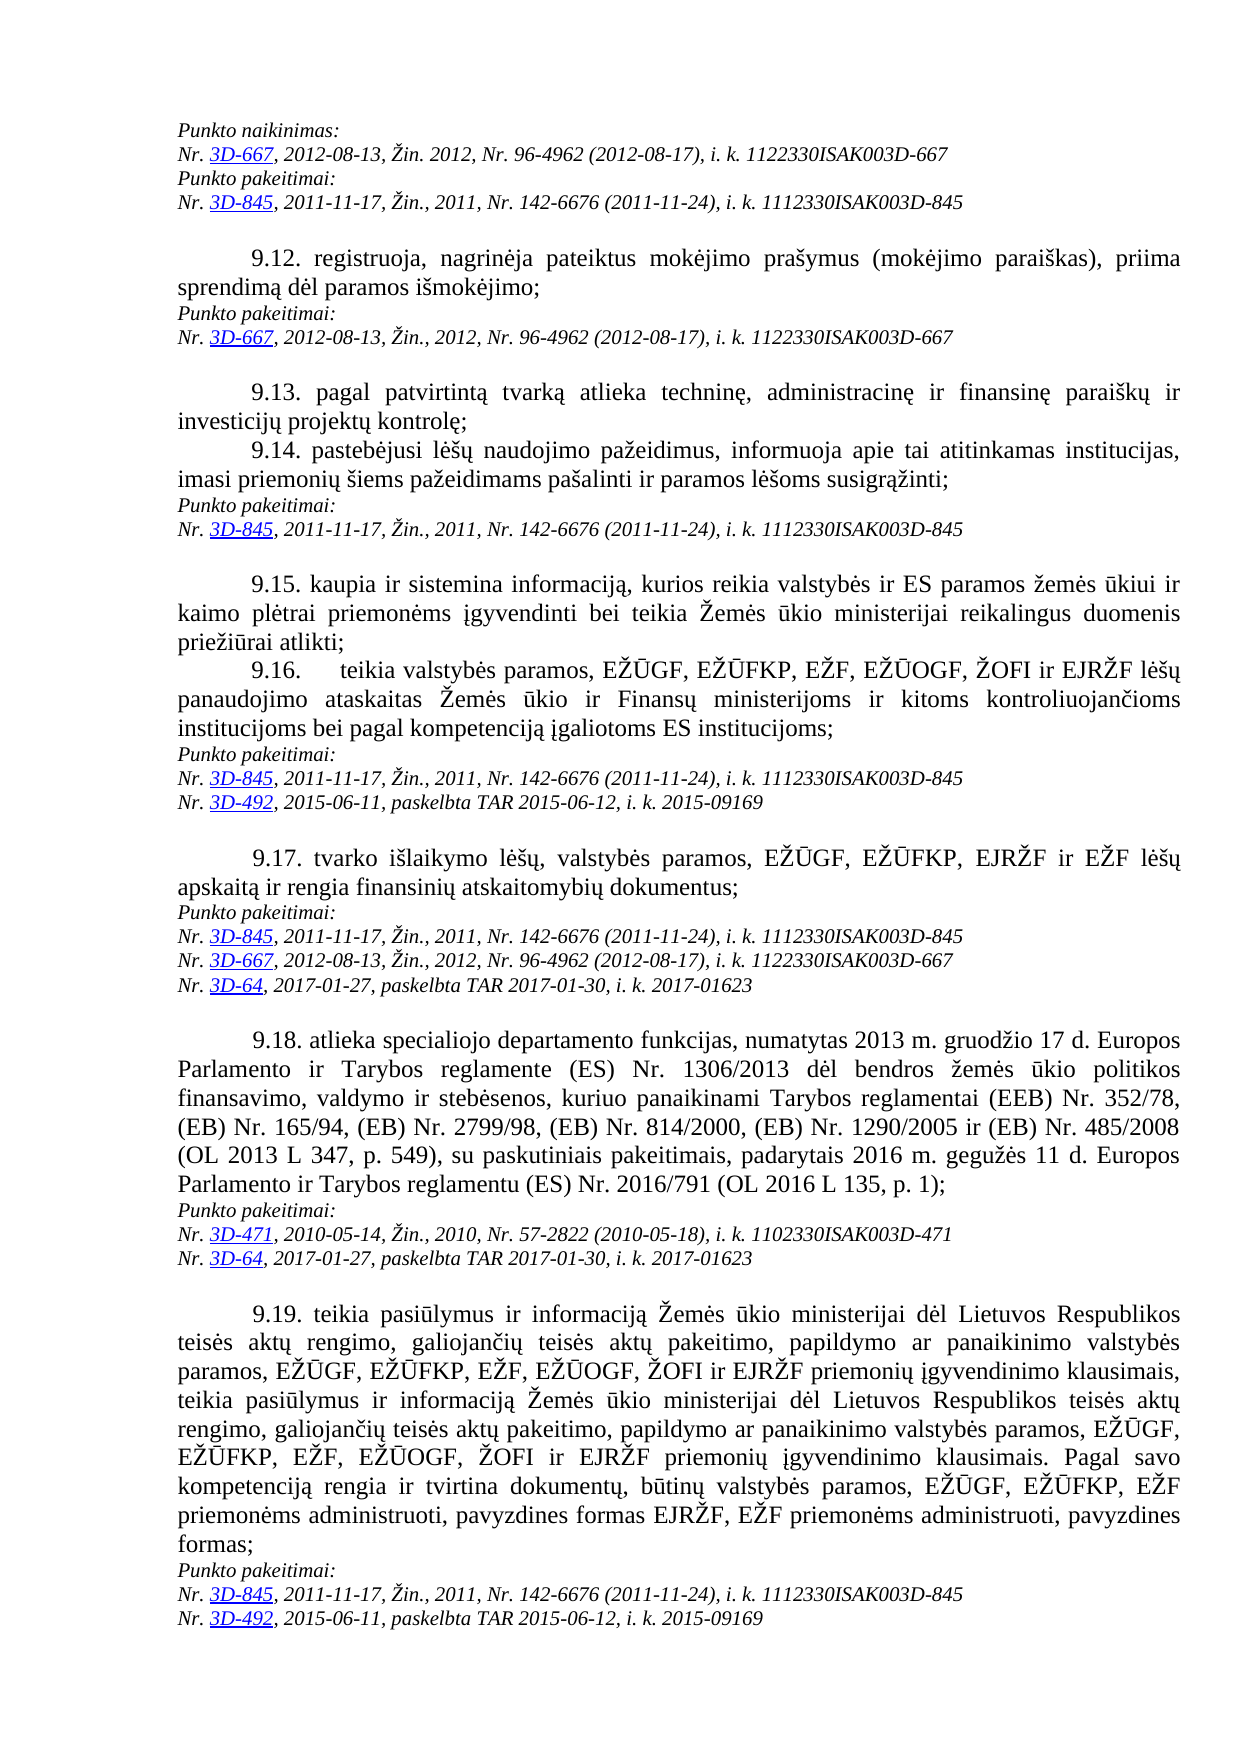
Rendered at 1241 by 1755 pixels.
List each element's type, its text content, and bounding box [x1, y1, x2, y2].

text Nr. 3D-471, 2010-05-14, Žin., 2010, Nr. 57-2822 (2010-05-18), i. k. 1102330ISAK003D-471 [177, 1222, 1181, 1246]
text 9.13. pagal patvirtintą tvarką atlieka techninę, administracinę ir finansinę paraiškų ir investicijų projektų kontrolę; [177, 377, 1181, 435]
text Punkto pakeitimai: [177, 1557, 1181, 1582]
text 9.15. kaupia ir sistemina informaciją, kurios reikia valstybės ir ES paramos žemės ūkiui ir kaimo plėtrai priemonėms įgyvendinti bei teikia Žemės ūkio ministerijai reikalingus duomenis priežiūrai atlikti; [177, 569, 1181, 656]
text Nr. 3D-845, 2011-11-17, Žin., 2011, Nr. 142-6676 (2011-11-24), i. k. 1112330ISAK003D-845 [177, 924, 1181, 948]
text Punkto pakeitimai: [177, 1198, 1181, 1222]
text Nr. 3D-492, 2015-06-11, paskelbta TAR 2015-06-12, i. k. 2015-09169 [177, 790, 1181, 814]
text 9.18. atlieka specialiojo departamento funkcijas, numatytas 2013 m. gruodžio 17 d. Europos Parlamento ir Tarybos reglamente (ES) Nr. 1306/2013 dėl bendros žemės ūkio politikos finansavimo, valdymo ir stebėsenos, kuriuo panaikinami Tarybos reglamentai (EEB) Nr. 352/78, (EB) Nr. 165/94, (EB) Nr. 2799/98, (EB) Nr. 814/2000, (EB) Nr. 1290/2005 ir (EB) Nr. 485/2008 (OL 2013 L 347, p. 549), su paskutiniais pakeitimais, padarytais 2016 m. gegužės 11 d. Europos Parlamento ir Tarybos reglamentu (ES) Nr. 2016/791 (OL 2016 L 135, p. 1); [177, 1025, 1181, 1198]
text Nr. 3D-845, 2011-11-17, Žin., 2011, Nr. 142-6676 (2011-11-24), i. k. 1112330ISAK003D-845 [177, 517, 1181, 541]
text Nr. 3D-667, 2012-08-13, Žin., 2012, Nr. 96-4962 (2012-08-17), i. k. 1122330ISAK003D-667 [177, 948, 1181, 972]
text Punkto pakeitimai: [177, 166, 1181, 190]
text Nr. 3D-667, 2012-08-13, Žin. 2012, Nr. 96-4962 (2012-08-17), i. k. 1122330ISAK003D-667 [177, 142, 1181, 166]
text 9.16. teikia valstybės paramos, EŽŪGF, EŽŪFKP, EŽF, EŽŪOGF, ŽOFI ir EJRŽF lėšų panaudojimo ataskaitas Žemės ūkio ir Finansų ministerijoms ir kitoms kontroliuojančioms institucijoms bei pagal kompetenciją įgaliotoms ES institucijoms; [177, 656, 1181, 742]
text Punkto pakeitimai: [177, 492, 1181, 517]
text 9.17. tvarko išlaikymo lėšų, valstybės paramos, EŽŪGF, EŽŪFKP, EJRŽF ir EŽF lėšų apskaitą ir rengia finansinių atskaitomybių dokumentus; [177, 843, 1181, 900]
text Punkto pakeitimai: [177, 742, 1181, 766]
text Punkto pakeitimai: [177, 301, 1181, 325]
text Punkto naikinimas: [177, 118, 1181, 142]
text 9.19. teikia pasiūlymus ir informaciją Žemės ūkio ministerijai dėl Lietuvos Respublikos teisės aktų rengimo, galiojančių teisės aktų pakeitimo, papildymo ar panaikinimo valstybės paramos, EŽŪGF, EŽŪFKP, EŽF, EŽŪOGF, ŽOFI ir EJRŽF priemonių įgyvendinimo klausimais, teikia pasiūlymus ir informaciją Žemės ūkio ministerijai dėl Lietuvos Respublikos teisės aktų rengimo, galiojančių teisės aktų pakeitimo, papildymo ar panaikinimo valstybės paramos, EŽŪGF, EŽŪFKP, EŽF, EŽŪOGF, ŽOFI ir EJRŽF priemonių įgyvendinimo klausimais. Pagal savo kompetenciją rengia ir tvirtina dokumentų, būtinų valstybės paramos, EŽŪGF, EŽŪFKP, EŽF priemonėms administruoti, pavyzdines formas EJRŽF, EŽF priemonėms administruoti, pavyzdines formas; [177, 1299, 1181, 1557]
text Nr. 3D-64, 2017-01-27, paskelbta TAR 2017-01-30, i. k. 2017-01623 [177, 972, 1181, 997]
text Nr. 3D-667, 2012-08-13, Žin., 2012, Nr. 96-4962 (2012-08-17), i. k. 1122330ISAK003D-667 [177, 325, 1181, 349]
text 9.12. registruoja, nagrinėja pateiktus mokėjimo prašymus (mokėjimo paraiškas), priima sprendimą dėl paramos išmokėjimo; [177, 243, 1181, 301]
text Nr. 3D-492, 2015-06-11, paskelbta TAR 2015-06-12, i. k. 2015-09169 [177, 1606, 1181, 1630]
text Nr. 3D-845, 2011-11-17, Žin., 2011, Nr. 142-6676 (2011-11-24), i. k. 1112330ISAK003D-845 [177, 1582, 1181, 1606]
text Nr. 3D-845, 2011-11-17, Žin., 2011, Nr. 142-6676 (2011-11-24), i. k. 1112330ISAK003D-845 [177, 190, 1181, 214]
text Nr. 3D-64, 2017-01-27, paskelbta TAR 2017-01-30, i. k. 2017-01623 [177, 1246, 1181, 1270]
text 9.14. pastebėjusi lėšų naudojimo pažeidimus, informuoja apie tai atitinkamas institucijas, imasi priemonių šiems pažeidimams pašalinti ir paramos lėšoms susigrąžinti; [177, 435, 1181, 492]
text Nr. 3D-845, 2011-11-17, Žin., 2011, Nr. 142-6676 (2011-11-24), i. k. 1112330ISAK003D-845 [177, 766, 1181, 790]
text Punkto pakeitimai: [177, 900, 1181, 924]
